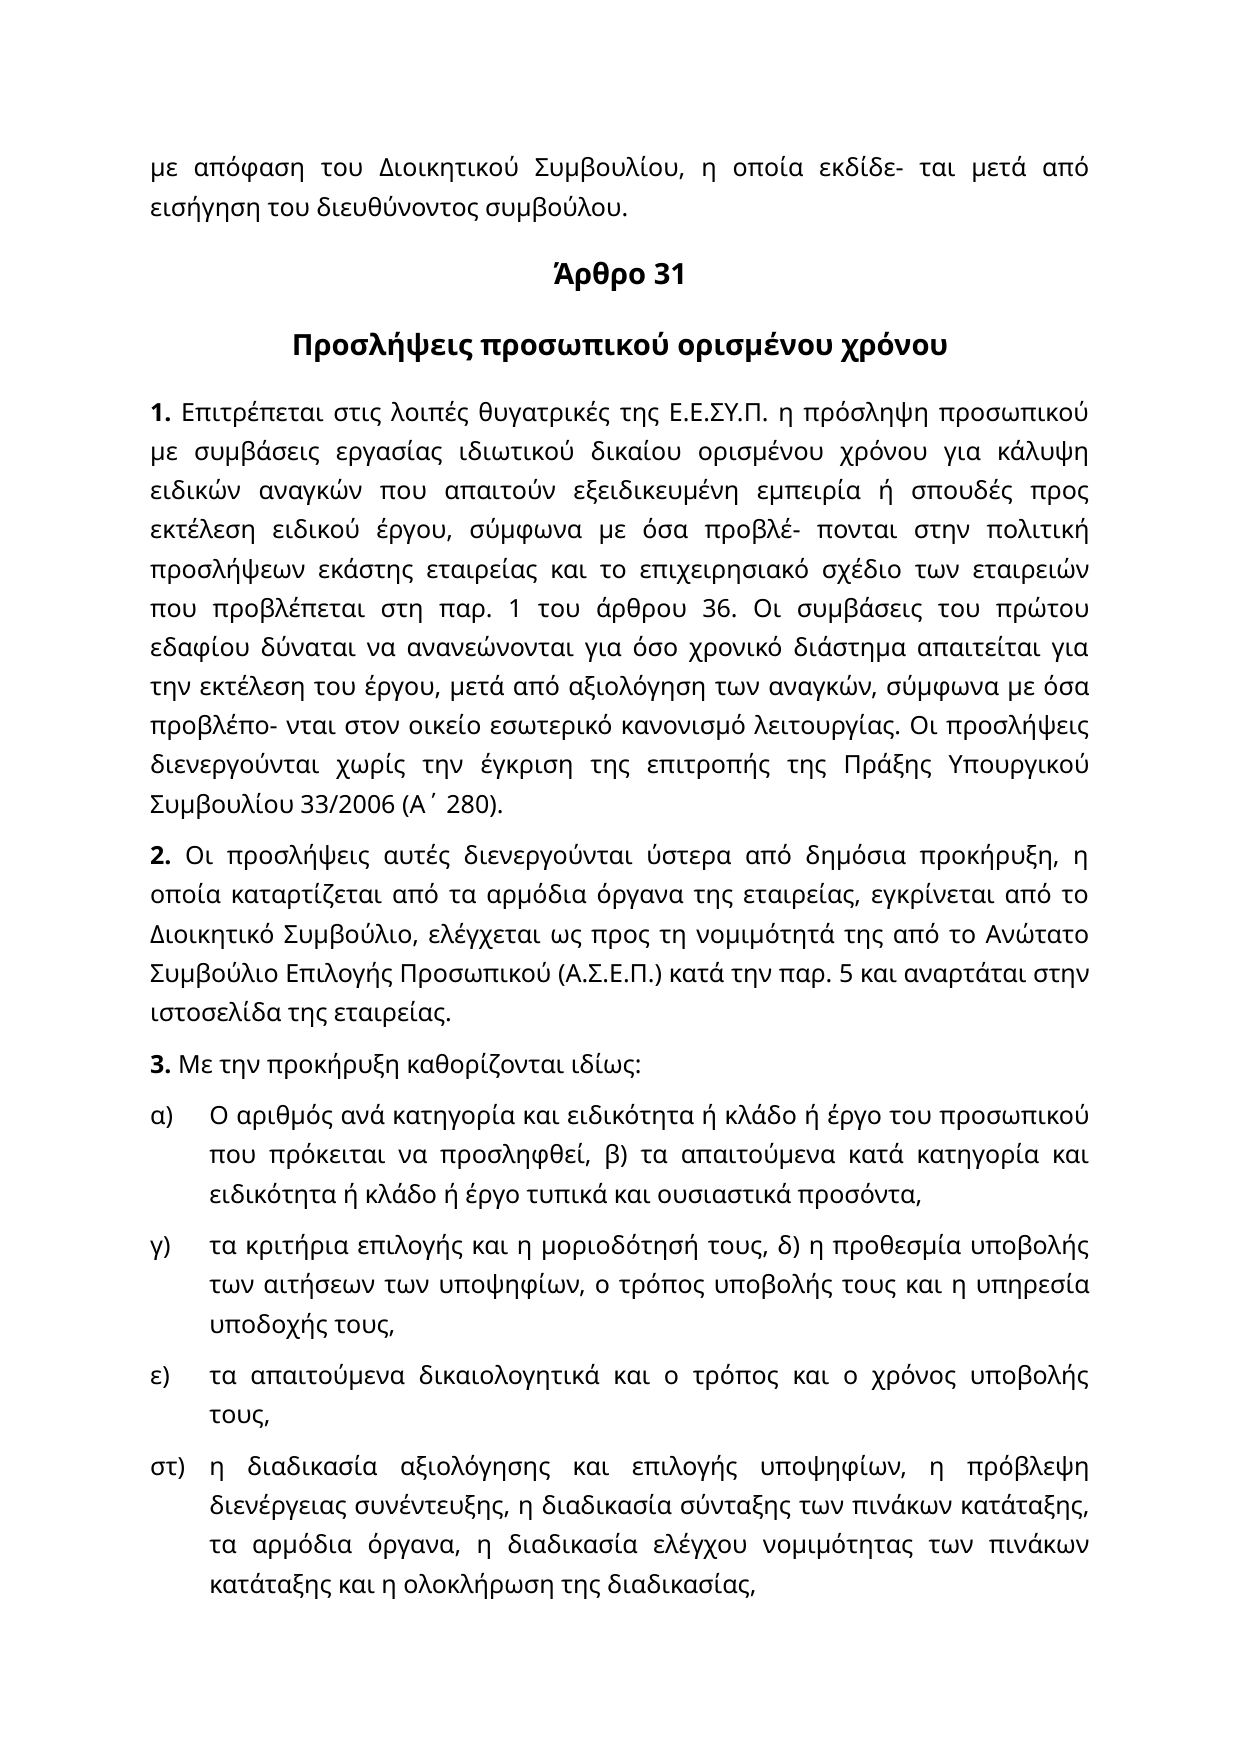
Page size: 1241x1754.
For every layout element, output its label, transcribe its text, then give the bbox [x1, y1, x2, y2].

text 2. Οι προσλήψεις αυτές διενεργούνται ύστερα από δημόσια προκήρυξη, η οποία καταρτίζεται από τα αρμόδια όργανα της εταιρείας, εγκρίνεται από το Διοικητικό Συμβούλιο, ελέγχεται ως προς τη νομιμότητά της από το Ανώτατο Συμβούλιο Επιλογής Προσωπικού (Α.Σ.Ε.Π.) κατά την παρ. 5 και αναρτάται στην ιστοσελίδα της εταιρείας. [150, 838, 1090, 1029]
subtitle Άρθρο 31 [150, 253, 1090, 293]
text 1. Επιτρέπεται στις λοιπές θυγατρικές της Ε.Ε.ΣΥ.Π. η πρόσληψη προσωπικού με συμβάσεις εργασίας ιδιωτικού δικαίου ορισμένου χρόνου για κάλυψη ειδικών αναγκών που απαιτούν εξειδικευμένη εμπειρία ή σπουδές προς εκτέλεση ειδικού έργου, σύμφωνα με όσα προβλέ- πονται στην πολιτική προσλήψεων εκάστης εταιρείας και το επιχειρησιακό σχέδιο των εταιρειών που προβλέπεται στη παρ. 1 του άρθρου 36. Οι συμβάσεις του πρώτου εδαφίου δύναται να ανανεώνονται για όσο χρονικό διάστημα απαιτείται για την εκτέλεση του έργου, μετά από αξιολόγηση των αναγκών, σύμφωνα με όσα προβλέπο- νται στον οικείο εσωτερικό κανονισμό λειτουργίας. Οι προσλήψεις διενεργούνται χωρίς την έγκριση της επιτροπής της Πράξης Υπουργικού Συμβουλίου 33/2006 (Α΄ 280). [150, 394, 1090, 820]
subtitle Προσλήψεις προσωπικού ορισμένου χρόνου [150, 324, 1090, 364]
list ε) τα απαιτούμενα δικαιολογητικά και ο τρόπος και ο χρόνος υποβολής τους, [150, 1358, 1090, 1431]
text με απόφαση του Διοικητικού Συμβουλίου, η οποία εκδίδε- ται μετά από εισήγηση του διευθύνοντος συμβούλου. [150, 150, 1090, 223]
list α) Ο αριθμός ανά κατηγορία και ειδικότητα ή κλάδο ή έργο του προσωπικού που πρόκειται να προσληφθεί, β) τα απαιτούμενα κατά κατηγορία και ειδικότητα ή κλάδο ή έργο τυπικά και ουσιαστικά προσόντα, [150, 1098, 1090, 1210]
list στ) η διαδικασία αξιολόγησης και επιλογής υποψηφίων, η πρόβλεψη διενέργειας συνέντευξης, η διαδικασία σύνταξης των πινάκων κατάταξης, τα αρμόδια όργανα, η διαδικασία ελέγχου νομιμότητας των πινάκων κατάταξης και η ολοκλήρωση της διαδικασίας, [150, 1449, 1090, 1600]
text 3. Με την προκήρυξη καθορίζονται ιδίως: [150, 1046, 1090, 1080]
list γ) τα κριτήρια επιλογής και η μοριοδότησή τους, δ) η προθεσμία υποβολής των αιτήσεων των υποψηφίων, ο τρόπος υποβολής τους και η υπηρεσία υποδοχής τους, [150, 1228, 1090, 1340]
